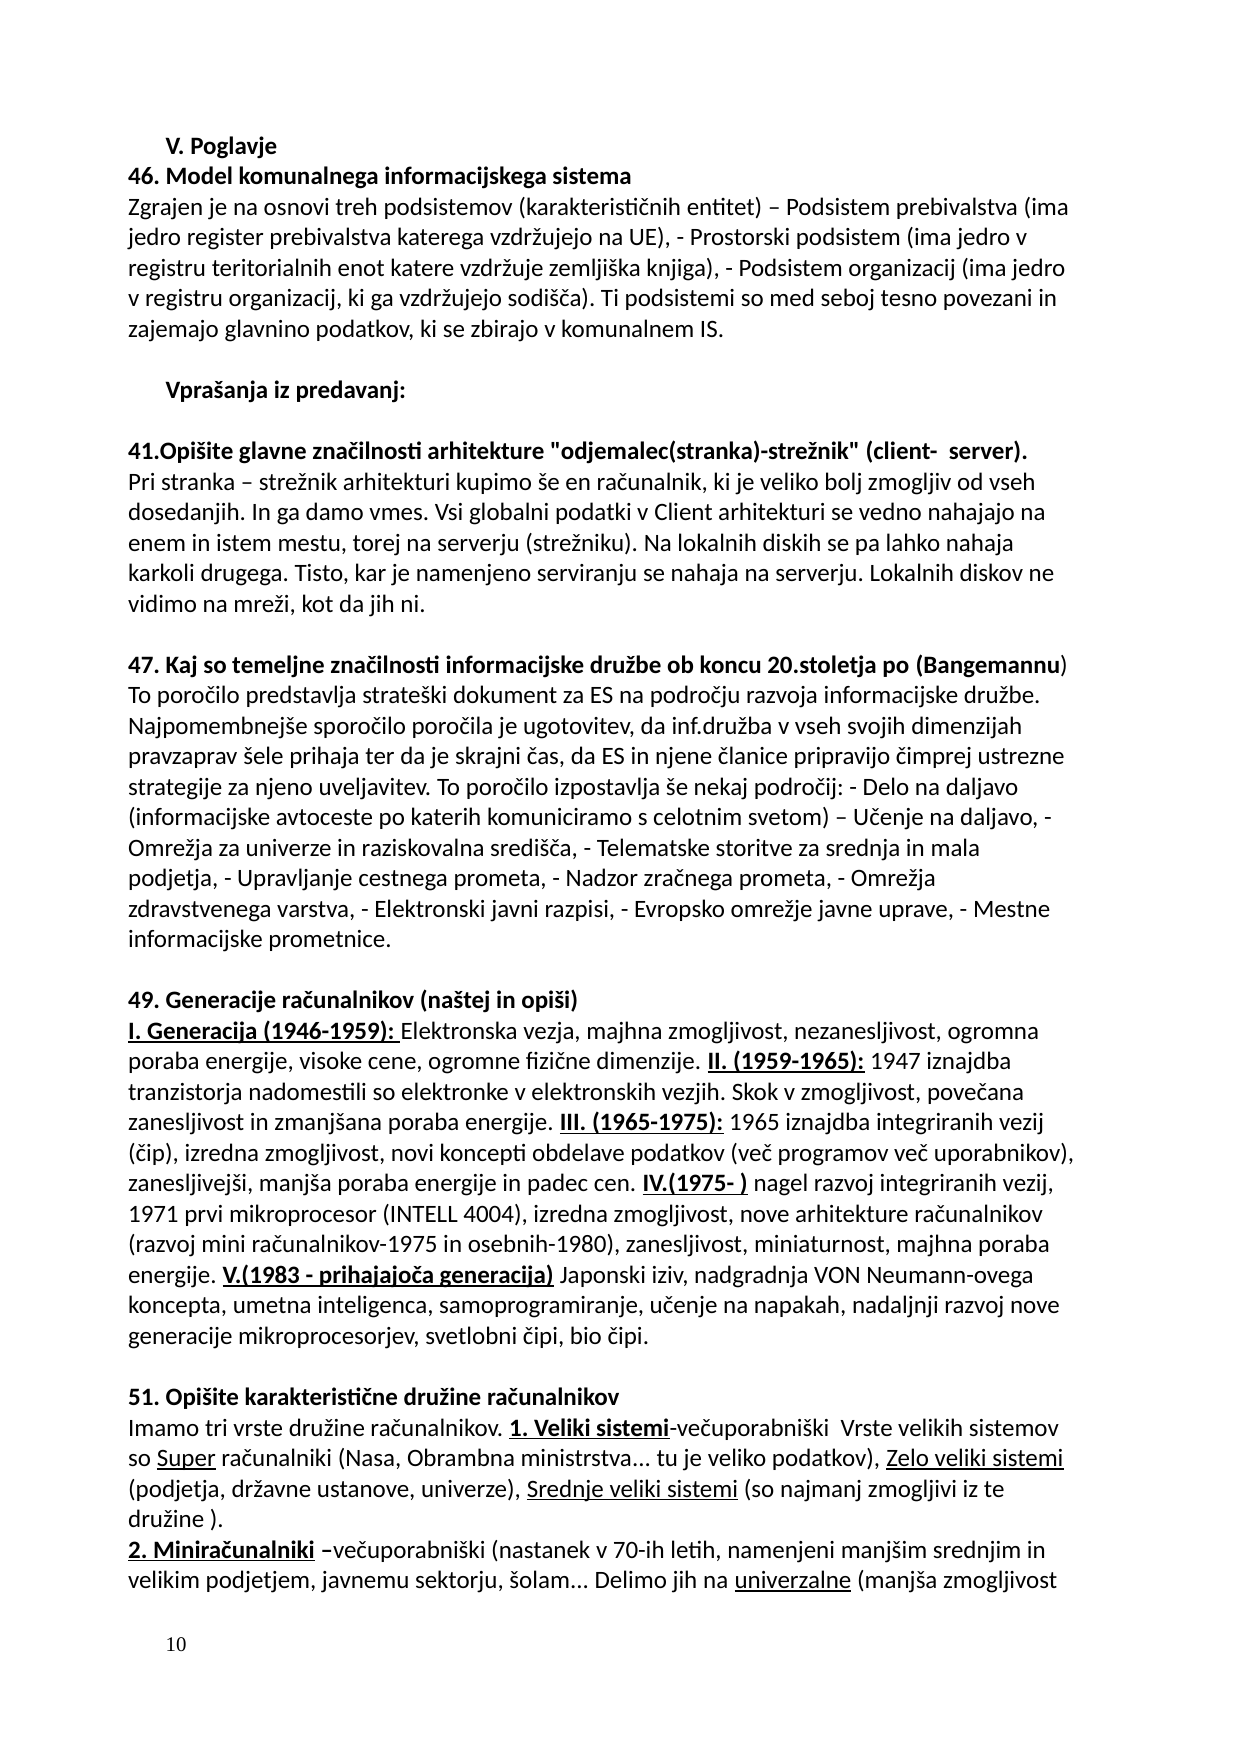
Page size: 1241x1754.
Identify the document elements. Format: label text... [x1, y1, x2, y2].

text 47. Kaj so temeljne značilnosti informacijske družbe ob koncu 20.stoletja po (Bangemannu) [128, 649, 1075, 679]
subtitle V. Poglavje [165, 130, 1075, 160]
text Zgrajen je na osnovi treh podsistemov (karakterističnih entitet) – Podsistem prebivalstva (ima jedro register prebivalstva katerega vzdržujejo na UE), - Prostorski podsistem (ima jedro v registru teritorialnih enot katere vzdržuje zemljiška knjiga), - Podsistem organizacij (ima jedro v registru organizacij, ki ga vzdržujejo sodišča). Ti podsistemi so med seboj tesno povezani in zajemajo glavnino podatkov, ki se zbirajo v komunalnem IS. [128, 191, 1075, 343]
text 2. Miniračunalniki –večuporabniški (nastanek v 70-ih letih, namenjeni manjšim srednjim in velikim podjetjem, javnemu sektorju, šolam... Delimo jih na univerzalne (manjša zmogljivost [128, 1534, 1075, 1595]
text 46. Model komunalnega informacijskega sistema [128, 160, 1075, 191]
text I. Generacija (1946-1959): Elektronska vezja, majhna zmogljivost, nezanesljivost, ogromna poraba energije, visoke cene, ogromne fizične dimenzije. II. (1959-1965): 1947 iznajdba tranzistorja nadomestili so elektronke v elektronskih vezjih. Skok v zmogljivost, povečana zanesljivost in zmanjšana poraba energije. III. (1965-1975): 1965 iznajdba integriranih vezij (čip), izredna zmogljivost, novi koncepti obdelave podatkov (več programov več uporabnikov), zanesljivejši, manjša poraba energije in padec cen. IV.(1975- ) nagel razvoj integriranih vezij, 1971 prvi mikroprocesor (INTELL 4004), izredna zmogljivost, nove arhitekture računalnikov (razvoj mini računalnikov-1975 in osebnih-1980), zanesljivost, miniaturnost, majhna poraba energije. V.(1983 - prihajajoča generacija) Japonski iziv, nadgradnja VON Neumann-ovega koncepta, umetna inteligenca, samoprogramiranje, učenje na napakah, nadaljnji razvoj nove generacije mikroprocesorjev, svetlobni čipi, bio čipi. [128, 1015, 1075, 1351]
text 49. Generacije računalnikov (naštej in opiši) [128, 984, 1075, 1015]
text 51. Opišite karakteristične družine računalnikov [128, 1381, 1075, 1412]
text Imamo tri vrste družine računalnikov. 1. Veliki sistemi-večuporabniški Vrste velikih sistemov so Super računalniki (Nasa, Obrambna ministrstva... tu je veliko podatkov), Zelo veliki sistemi (podjetja, državne ustanove, univerze), Srednje veliki sistemi (so najmanj zmogljivi iz te družine ). [128, 1412, 1075, 1534]
text 41.Opišite glavne značilnosti arhitekture "odjemalec(stranka)-strežnik" (client- server). [128, 435, 1075, 466]
text To poročilo predstavlja strateški dokument za ES na področju razvoja informacijske družbe. Najpomembnejše sporočilo poročila je ugotovitev, da inf.družba v vseh svojih dimenzijah pravzaprav šele prihaja ter da je skrajni čas, da ES in njene članice pripravijo čimprej ustrezne strategije za njeno uveljavitev. To poročilo izpostavlja še nekaj področij: - Delo na daljavo (informacijske avtoceste po katerih komuniciramo s celotnim svetom) – Učenje na daljavo, - Omrežja za univerze in raziskovalna središča, - Telematske storitve za srednja in mala podjetja, - Upravljanje cestnega prometa, - Nadzor zračnega prometa, - Omrežja zdravstvenega varstva, - Elektronski javni razpisi, - Evropsko omrežje javne uprave, - Mestne informacijske prometnice. [128, 679, 1075, 954]
text Pri stranka – strežnik arhitekturi kupimo še en računalnik, ki je veliko bolj zmogljiv od vseh dosedanjih. In ga damo vmes. Vsi globalni podatki v Client arhitekturi se vedno nahajajo na enem in istem mestu, torej na serverju (strežniku). Na lokalnih diskih se pa lahko nahaja karkoli drugega. Tisto, kar je namenjeno serviranju se nahaja na serverju. Lokalnih diskov ne vidimo na mreži, kot da jih ni. [128, 466, 1075, 618]
text Vprašanja iz predavanj: [165, 374, 1075, 404]
